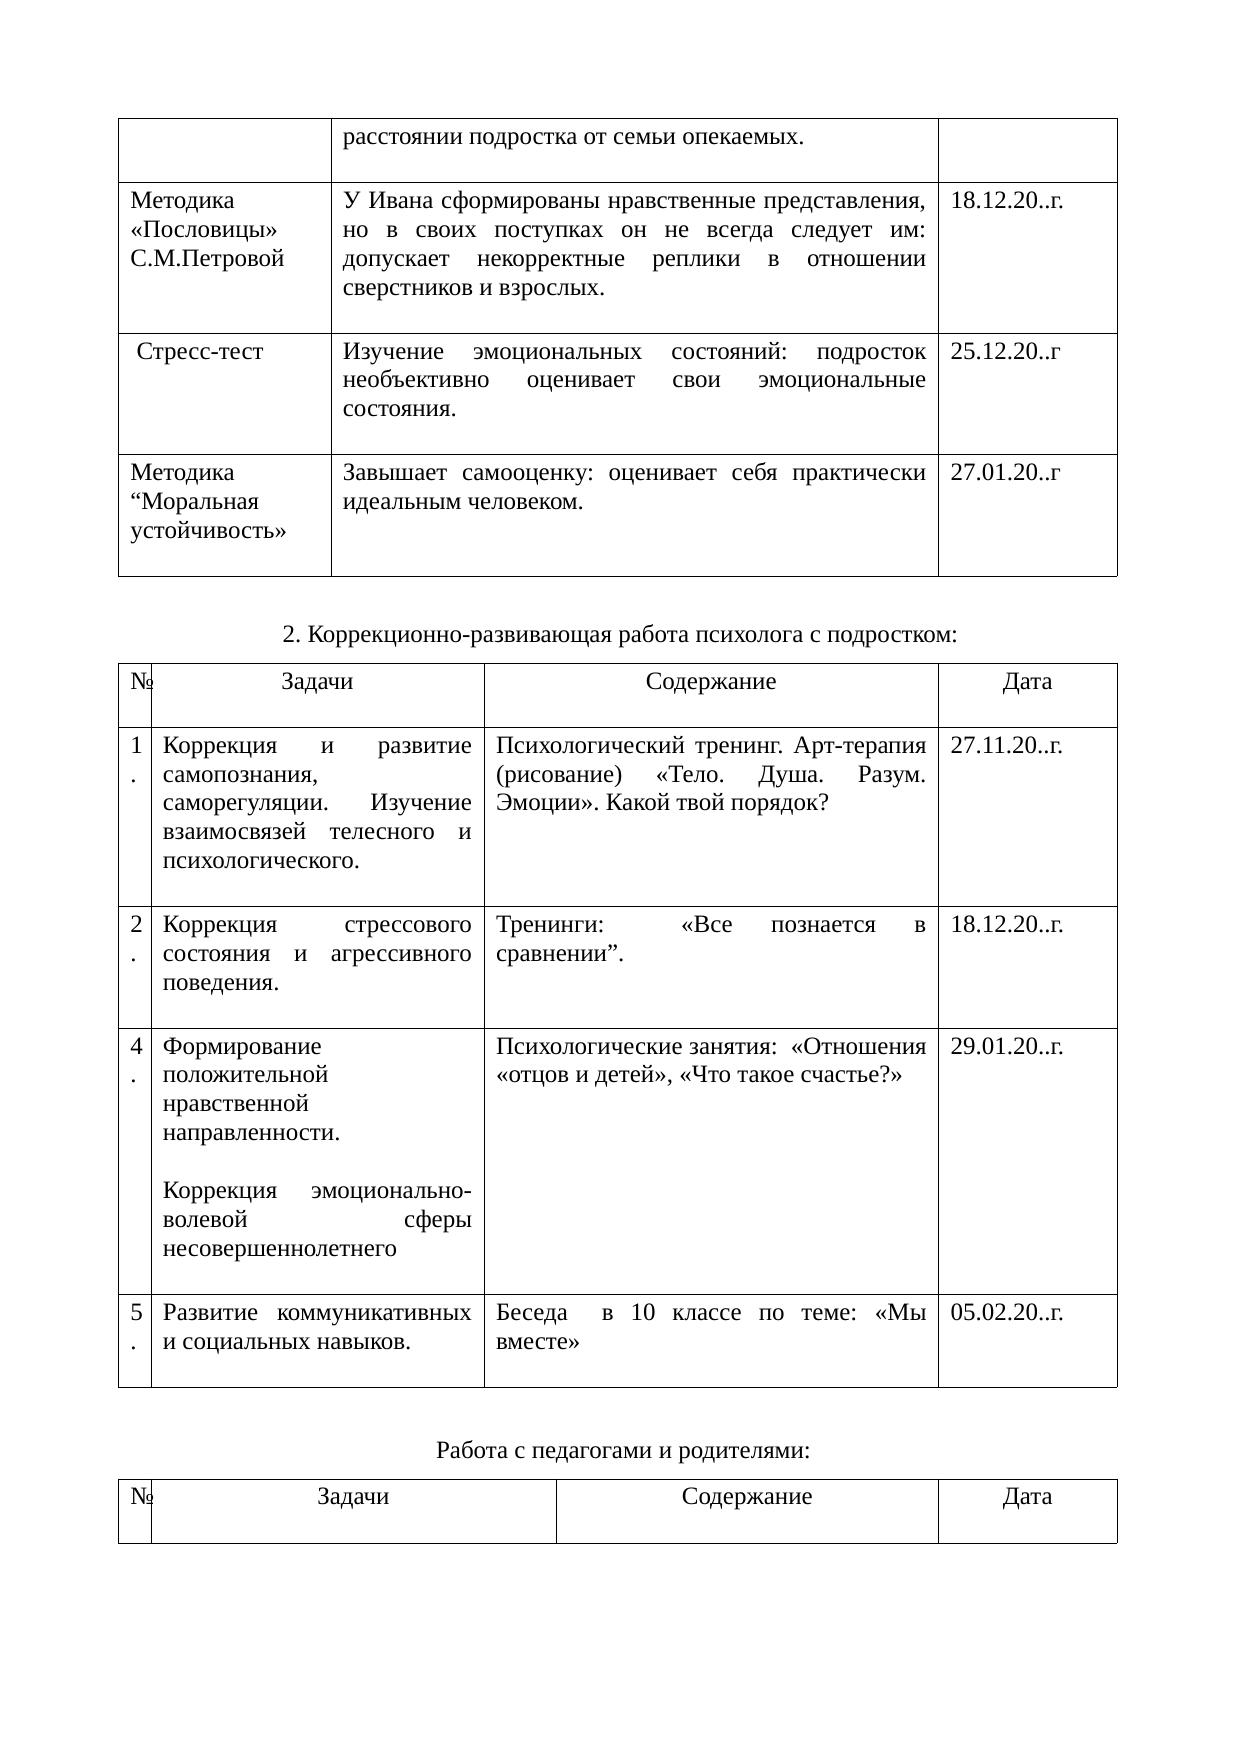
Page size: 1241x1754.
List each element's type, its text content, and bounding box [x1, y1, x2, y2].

table_cell [119, 119, 331, 182]
table_cell Методика «Пословицы» С.М.Петровой [119, 183, 331, 333]
table_header № [119, 664, 151, 727]
text Работа с педагогами и родителями: [118, 1435, 1122, 1464]
table_cell Развитие коммуникативных и социальных навыков. [152, 1295, 484, 1387]
table_cell 05.02.20..г. [939, 1295, 1117, 1387]
table_cell Тренинги: «Все познается в сравнении”. [485, 907, 938, 1028]
table_header № [119, 1480, 151, 1543]
table_header Дата [939, 1480, 1117, 1543]
table_cell Психологические занятия: «Отношения «отцов и детей», «Что такое счастье?» [485, 1029, 938, 1294]
table_cell 27.01.20..г [939, 455, 1117, 576]
table_cell 25.12.20..г [939, 334, 1117, 454]
table_cell Методика “Моральная устойчивость» [119, 455, 331, 576]
table_cell Коррекция и развитие самопознания, саморегуляции. Изучение взаимосвязей телесного и психологического. [152, 728, 484, 906]
table_cell 18.12.20..г. [939, 183, 1117, 333]
table_cell расстоянии подростка от семьи опекаемых. [332, 119, 938, 182]
table_cell Изучение эмоциональных состояний: подросток необъективно оценивает свои эмоциональные состояния. [332, 334, 938, 454]
table_cell [939, 119, 1117, 182]
table_header Задачи [152, 1480, 556, 1543]
table_cell Беседа в 10 классе по теме: «Мы вместе» [485, 1295, 938, 1387]
table_header Задачи [152, 664, 484, 727]
table_header Содержание [557, 1480, 938, 1543]
table_header Дата [939, 664, 1117, 727]
table_cell 1. [119, 728, 151, 906]
table_cell Формирование положительной нравственной направленности. Коррекция эмоционально-волевой сферы несовершеннолетнего [152, 1029, 484, 1294]
table_cell 27.11.20..г. [939, 728, 1117, 906]
text 2. Коррекционно-развивающая работа психолога с подростком: [118, 619, 1122, 648]
table_header Содержание [485, 664, 938, 727]
table_cell У Ивана сформированы нравственные представления, но в своих поступках он не всегда следует им: допускает некорректные реплики в отношении сверстников и взрослых. [332, 183, 938, 333]
table_cell 29.01.20..г. [939, 1029, 1117, 1294]
table_cell Коррекция стрессового состояния и агрессивного поведения. [152, 907, 484, 1028]
table_cell Завышает самооценку: оценивает себя практически идеальным человеком. [332, 455, 938, 576]
table_cell 4. [119, 1029, 151, 1294]
table_cell 5. [119, 1295, 151, 1387]
table_cell 2. [119, 907, 151, 1028]
table_cell Психологический тренинг. Арт-терапия (рисование) «Тело. Душа. Разум. Эмоции». Какой твой порядок? [485, 728, 938, 906]
table_cell Стресс-тест [119, 334, 331, 454]
table_cell 18.12.20..г. [939, 907, 1117, 1028]
